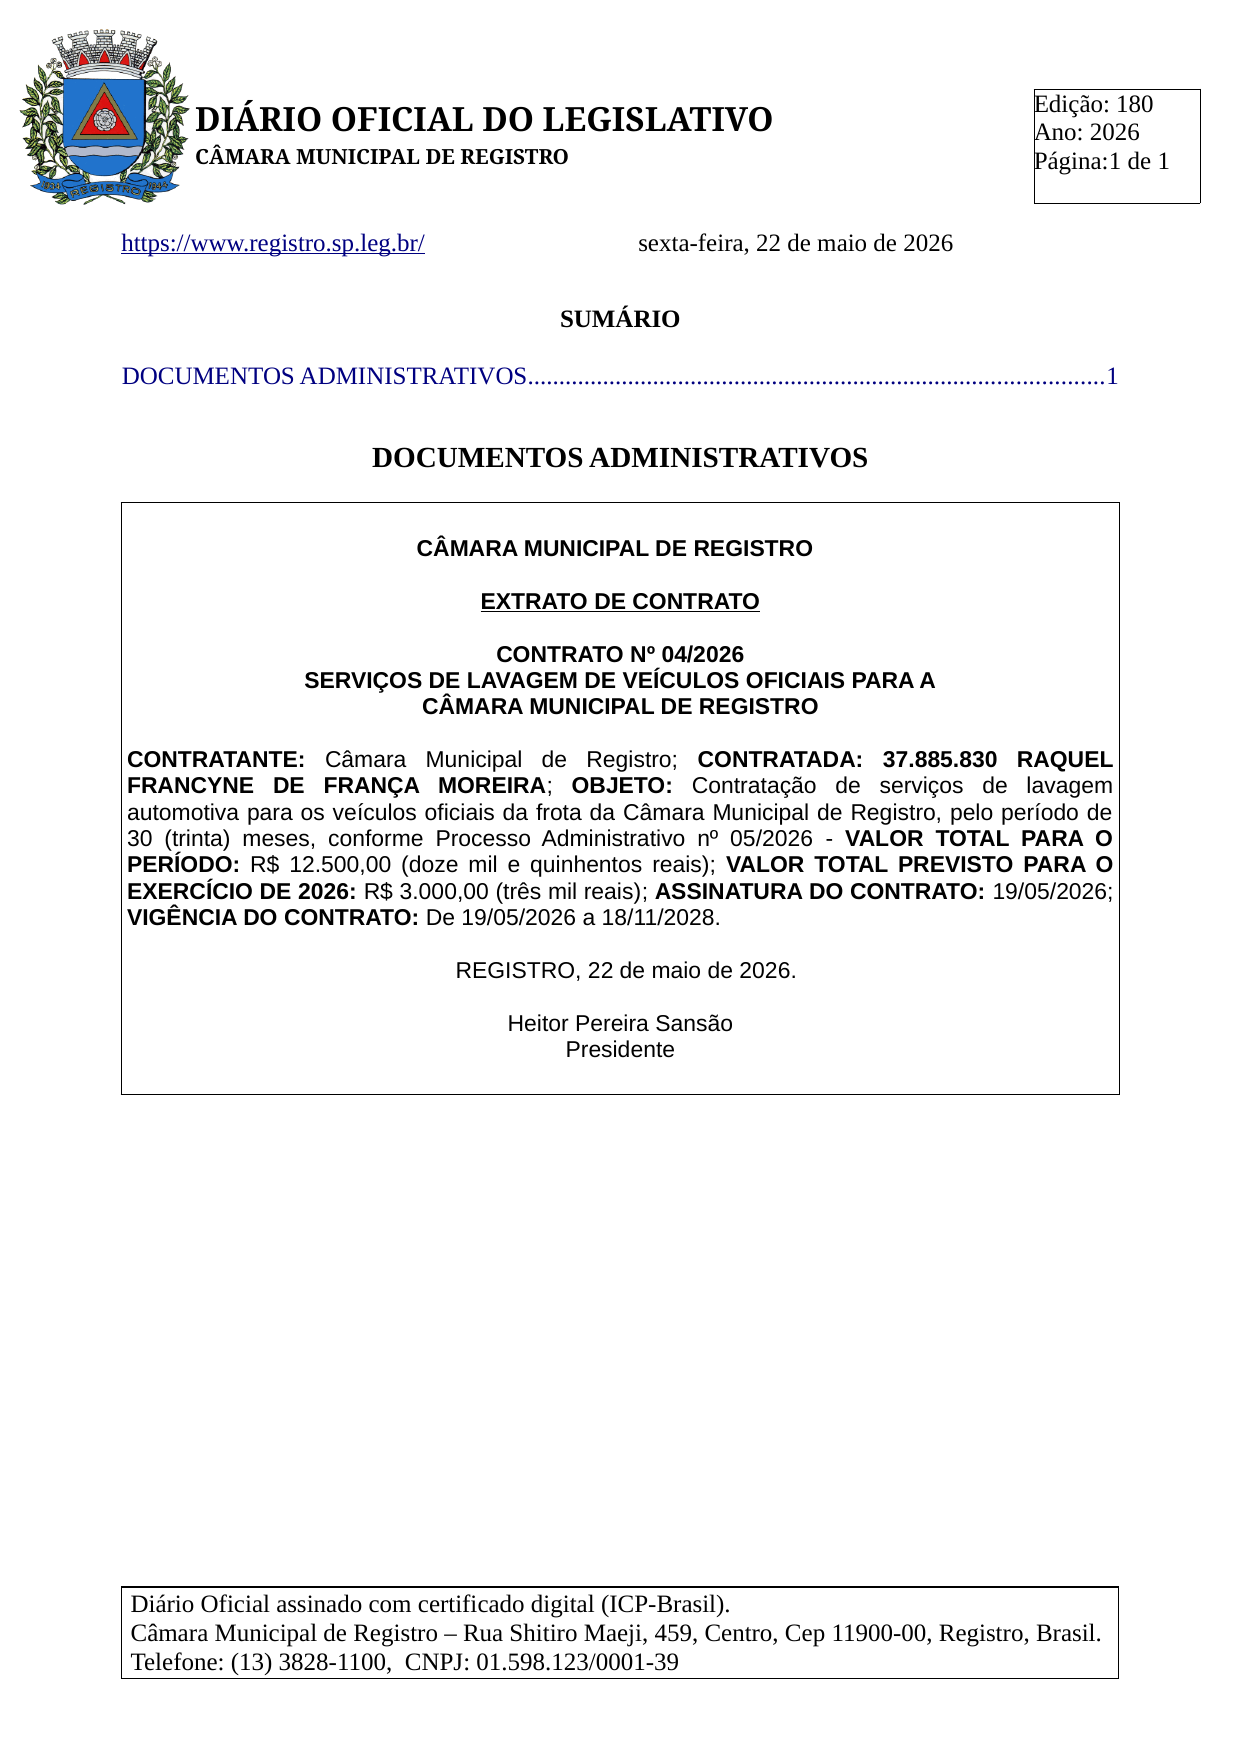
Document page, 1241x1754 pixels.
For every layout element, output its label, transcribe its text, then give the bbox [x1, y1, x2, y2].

text SUMÁRIO [121, 304, 1119, 333]
table_header CÂMARA MUNICIPAL DE REGISTRO EXTRATO DE CONTRATO CONTRATO Nº 04/2026 SERVIÇOS DE LAVAGEM DE VEÍCULOS OFICIAIS PARA A CÂMARA MUNICIPAL DE REGISTRO CONTRATANTE: Câmara Municipal de Registro; CONTRATADA: 37.885.830 RAQUEL FRANCYNE DE FRANÇA MOREIRA; OBJETO: Contratação de serviços de lavagem automotiva para os veículos oficiais da frota da Câmara Municipal de Registro, pelo período de 30 (trinta) meses, conforme Processo Administrativo nº 05/2026 - VALOR TOTAL PARA O PERÍODO: R$ 12.500,00 (doze mil e quinhentos reais); VALOR TOTAL PREVISTO PARA O EXERCÍCIO DE 2026: R$ 3.000,00 (três mil reais); ASSINATURA DO CONTRATO: 19/05/2026; VIGÊNCIA DO CONTRATO: De 19/05/2026 a 18/11/2028. REGISTRO, 22 de maio de 2026. Heitor Pereira Sansão Presidente [122, 503, 1119, 1094]
text DOCUMENTOS ADMINISTRATIVOS [121, 440, 1119, 473]
text DOCUMENTOS ADMINISTRATIVOS 1 [121, 361, 1119, 390]
picture [15, 23, 194, 210]
